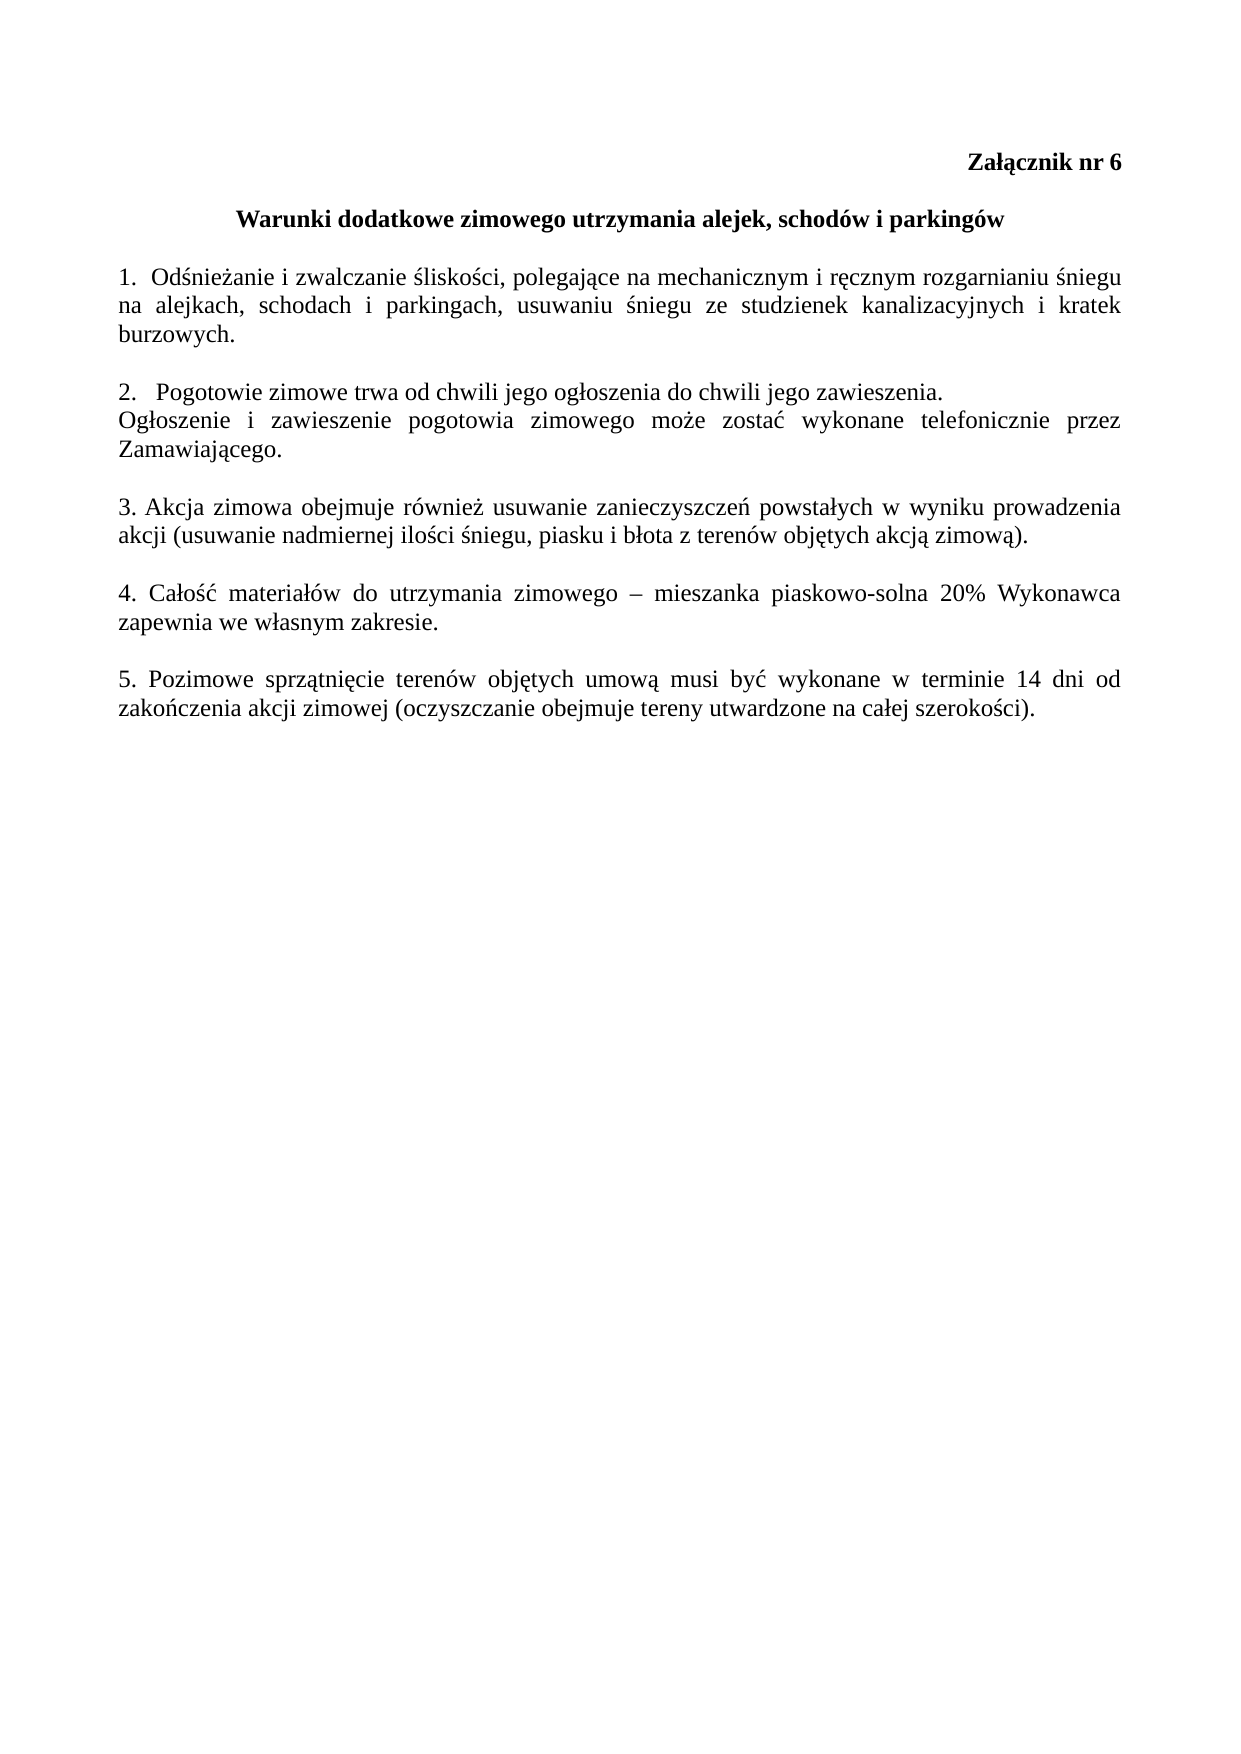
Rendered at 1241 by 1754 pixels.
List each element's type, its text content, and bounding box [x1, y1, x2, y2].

text 5. Pozimowe sprzątnięcie terenów objętych umową musi być wykonane w terminie 14 dni od zakończenia akcji zimowej (oczyszczanie obejmuje tereny utwardzone na całej szerokości). [118, 664, 1122, 722]
text Ogłoszenie i zawieszenie pogotowia zimowego może zostać wykonane telefonicznie przez Zamawiającego. [118, 406, 1122, 463]
text 2. Pogotowie zimowe trwa od chwili jego ogłoszenia do chwili jego zawieszenia. [118, 377, 1122, 406]
text 3. Akcja zimowa obejmuje również usuwanie zanieczyszczeń powstałych w wyniku prowadzenia akcji (usuwanie nadmiernej ilości śniegu, piasku i błota z terenów objętych akcją zimową). [118, 492, 1122, 549]
text Załącznik nr 6 [118, 147, 1122, 176]
text 4. Całość materiałów do utrzymania zimowego – mieszanka piaskowo-solna 20% Wykonawca zapewnia we własnym zakresie. [118, 578, 1122, 636]
text Warunki dodatkowe zimowego utrzymania alejek, schodów i parkingów [118, 204, 1122, 233]
text 1. Odśnieżanie i zwalczanie śliskości, polegające na mechanicznym i ręcznym rozgarnianiu śniegu na alejkach, schodach i parkingach, usuwaniu śniegu ze studzienek kanalizacyjnych i kratek burzowych. [118, 262, 1122, 348]
